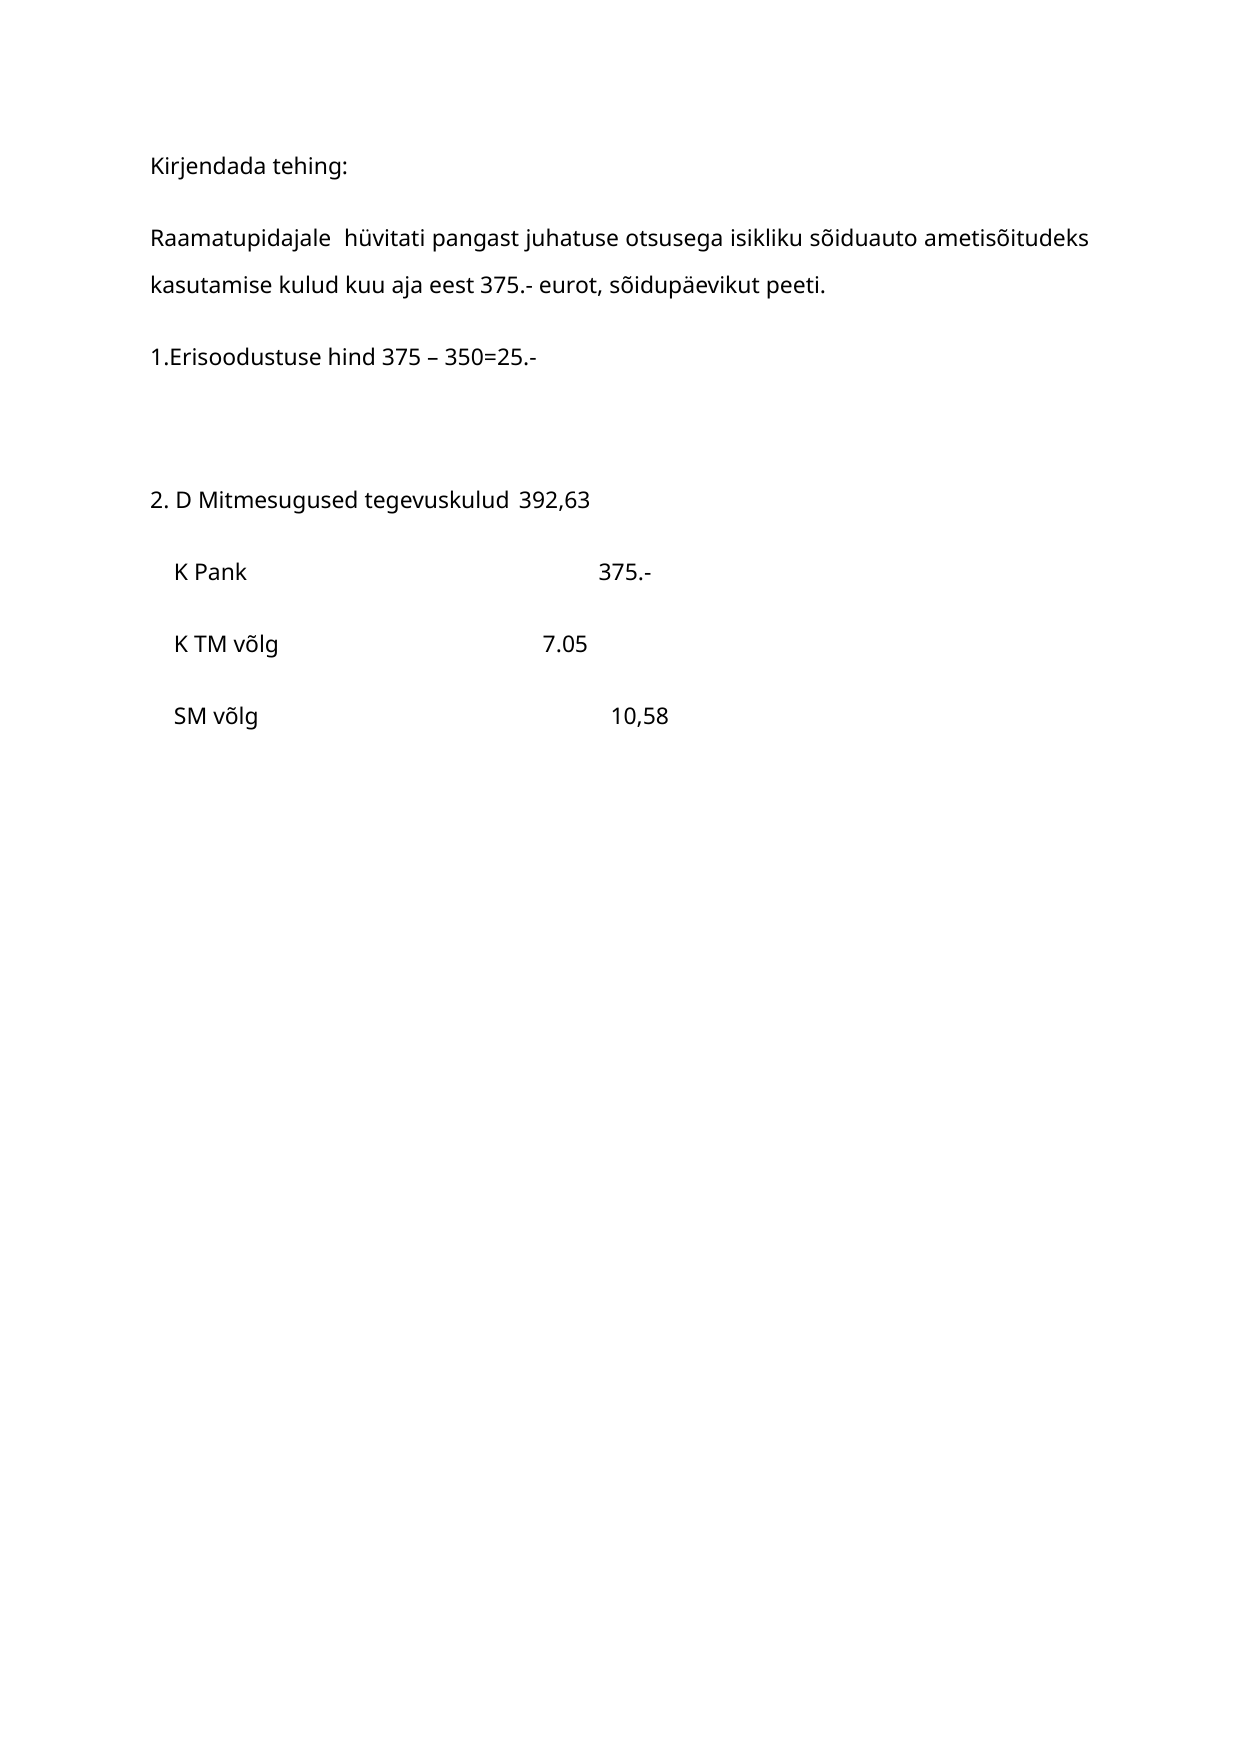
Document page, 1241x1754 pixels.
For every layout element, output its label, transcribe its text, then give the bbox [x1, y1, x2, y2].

text 2. D Mitmesugused tegevuskulud 392,63 [150, 484, 1090, 516]
text Raamatupidajale hüvitati pangast juhatuse otsusega isikliku sõiduauto ametisõitudeks kasutamise kulud kuu aja eest 375.- eurot, sõidupäevikut peeti. [150, 222, 1090, 300]
text SM võlg 10,58 [150, 700, 1090, 731]
text K Pank 375.- [150, 556, 1090, 587]
text K TM võlg 7.05 [150, 628, 1090, 659]
text Kirjendada tehing: [150, 150, 1090, 181]
text 1.Erisoodustuse hind 375 – 350=25.- [150, 341, 1090, 372]
